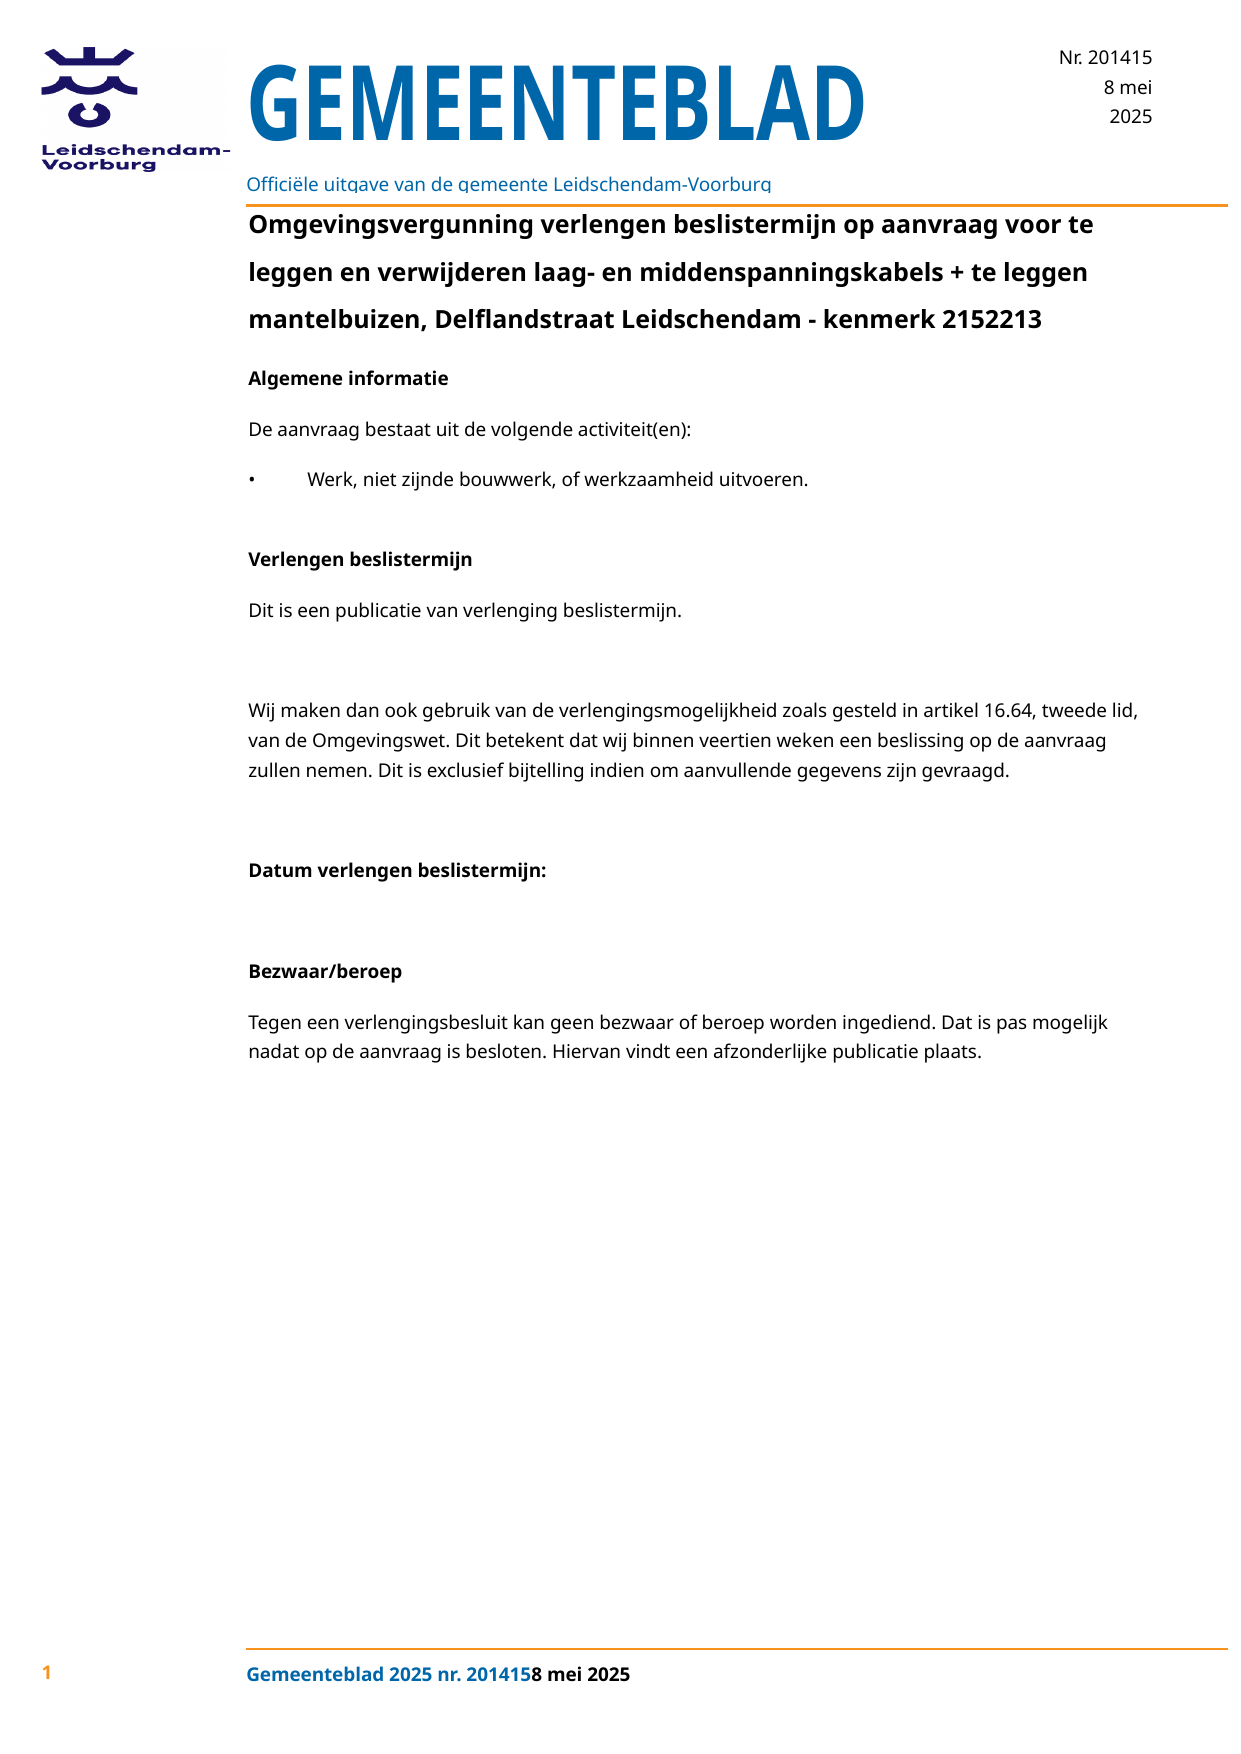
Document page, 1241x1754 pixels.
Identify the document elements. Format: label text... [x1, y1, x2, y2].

text Verlengen beslistermijn [248, 546, 1152, 572]
list Werk, niet zijnde bouwwerk, of werkzaamheid uitvoeren. [248, 466, 1152, 492]
text Bezwaar/beroep [248, 958, 1152, 984]
text Omgevingsvergunning verlengen beslistermijn op aanvraag voor te leggen en verwijderen laag- en middenspanningskabels + te leggen mantelbuizen, Delflandstraat Leidschendam - kenmerk 2152213 [248, 207, 1152, 336]
text Wij maken dan ook gebruik van de verlengingsmogelijkheid zoals gesteld in artikel 16.64, tweede lid, van de Omgevingswet. Dit betekent dat wij binnen veertien weken een beslissing op de aanvraag zullen nemen. Dit is exclusief bijtelling indien om aanvullende gegevens zijn gevraagd. [248, 698, 1152, 782]
text Algemene informatie [248, 366, 1152, 391]
text De aanvraag bestaat uit de volgende activiteit(en): [248, 416, 1152, 442]
text Datum verlengen beslistermijn: [248, 858, 1152, 883]
picture [41, 47, 231, 172]
text Dit is een publicatie van verlenging beslistermijn. [248, 597, 1152, 622]
text Tegen een verlengingsbesluit kan geen bezwaar of beroep worden ingediend. Dat is pas mogelijk nadat op de aanvraag is besloten. Hiervan vindt een afzonderlijke publicatie plaats. [248, 1009, 1152, 1064]
